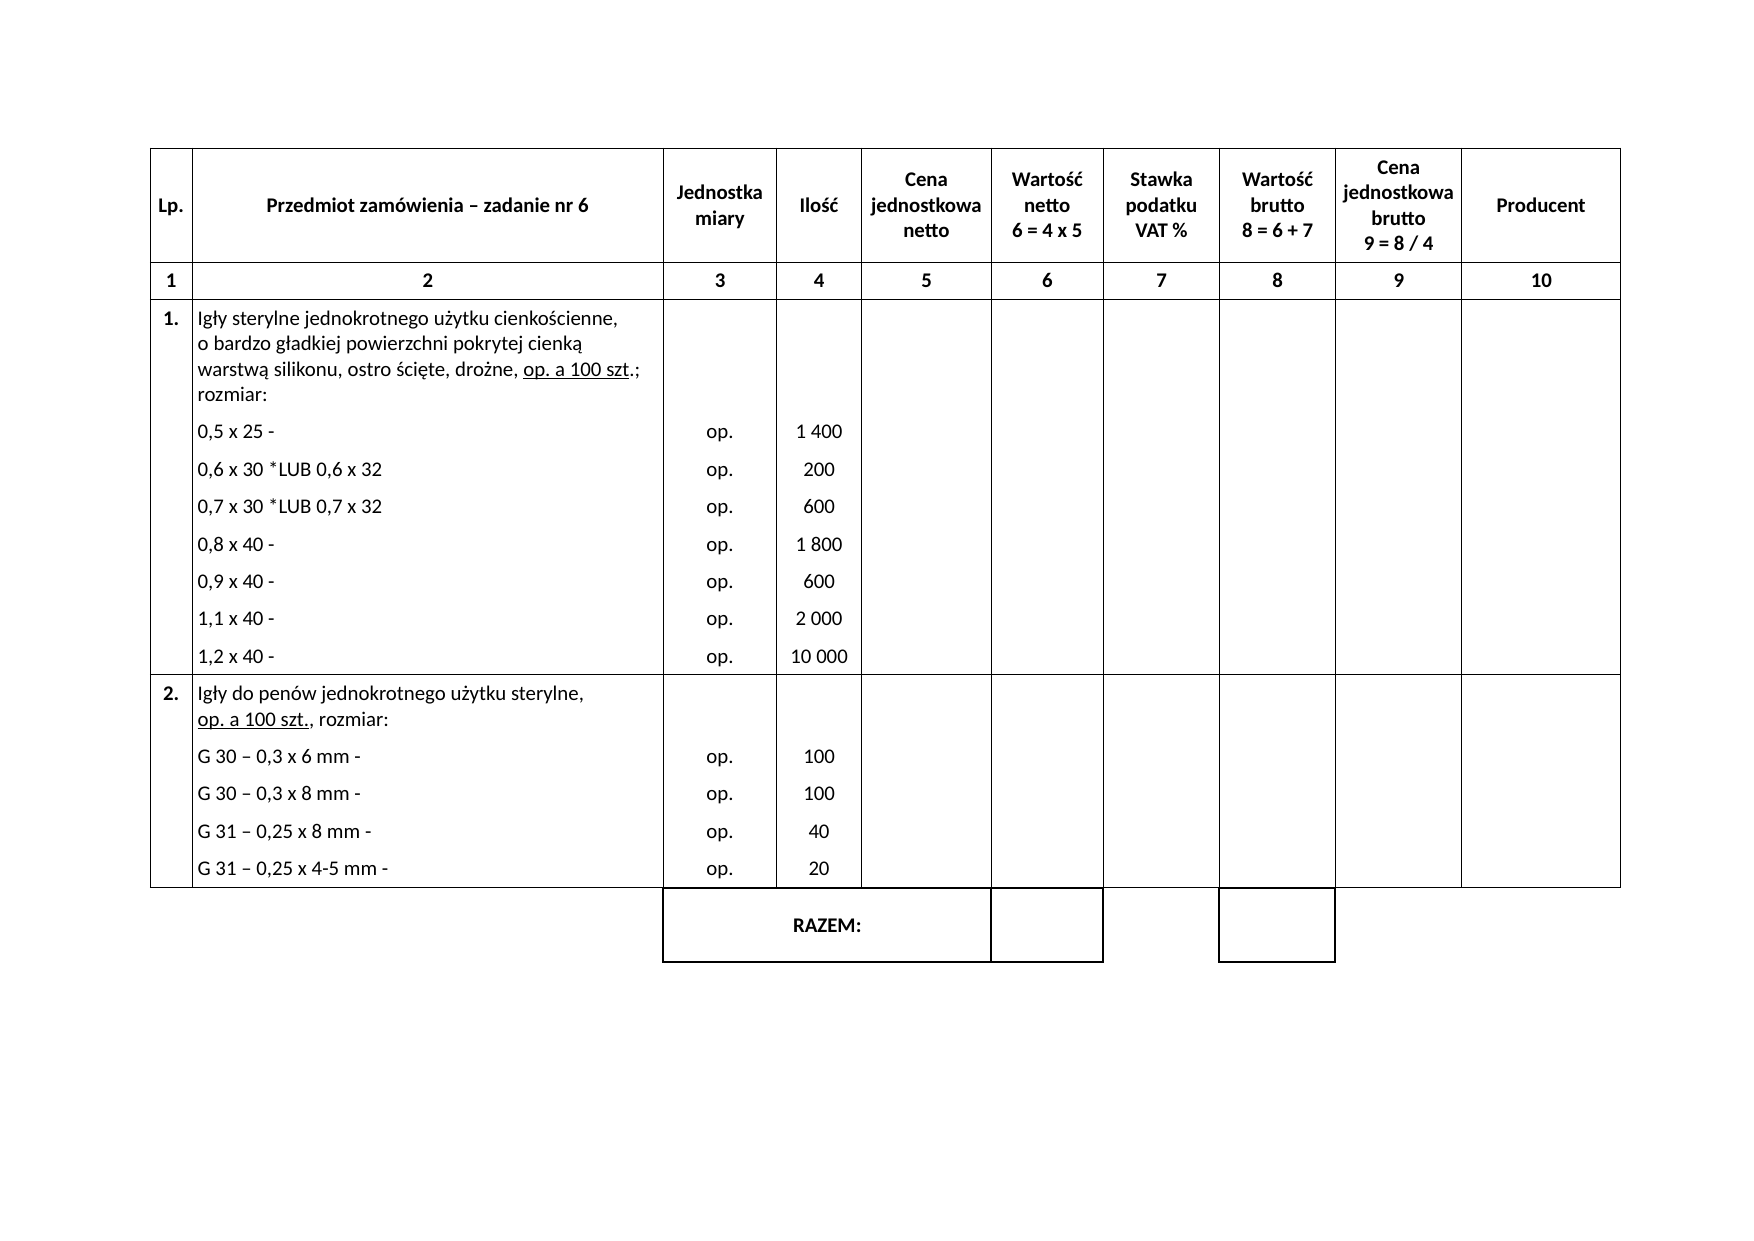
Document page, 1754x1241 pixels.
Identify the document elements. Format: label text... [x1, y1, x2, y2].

table_cell Igły do penów jednokrotnego użytku sterylne, op. a 100 szt., rozmiar: [193, 675, 663, 737]
table_cell 0,7 x 30 *LUB 0,7 x 32 [193, 487, 663, 524]
table_cell 1 [151, 263, 192, 299]
table_cell 1,2 x 40 - [193, 637, 663, 674]
table_cell [862, 774, 991, 812]
table_cell [992, 487, 1103, 524]
table_cell op. [664, 562, 776, 599]
table_cell [1336, 675, 1461, 737]
table_cell 0,6 x 30 *LUB 0,6 x 32 [193, 450, 663, 487]
table_cell [1220, 849, 1335, 887]
table_cell [1336, 849, 1461, 887]
table_cell [1104, 675, 1219, 737]
table_cell 0,5 x 25 - [193, 413, 663, 450]
table_cell [992, 737, 1103, 774]
table_cell [1462, 599, 1620, 637]
table_cell 6 [992, 263, 1103, 299]
table_cell [992, 812, 1103, 849]
table_cell op. [664, 413, 776, 450]
table_cell [1220, 487, 1335, 524]
table_header Cena jednostkowa netto [862, 149, 991, 261]
table_cell [1336, 888, 1462, 961]
table_cell [992, 413, 1103, 450]
table_cell [1220, 812, 1335, 849]
table_cell [992, 300, 1103, 412]
table_cell [1462, 849, 1620, 887]
table_cell RAZEM: [664, 889, 990, 961]
table_cell [1336, 562, 1461, 599]
table_cell [862, 487, 991, 524]
table_cell [1462, 562, 1620, 599]
table_cell [862, 849, 991, 887]
table_cell G 31 – 0,25 x 4-5 mm - [193, 849, 663, 887]
table_cell [862, 525, 991, 562]
table_cell [1104, 812, 1219, 849]
table_cell [1336, 525, 1461, 562]
table_cell op. [664, 487, 776, 524]
table_cell 200 [777, 450, 861, 487]
table_cell [992, 562, 1103, 599]
table_cell op. [664, 525, 776, 562]
table_cell [862, 737, 991, 774]
table_cell 1 800 [777, 525, 861, 562]
table_header Jednostka miary [664, 149, 776, 261]
table_header Ilość [777, 149, 861, 261]
table_header Wartość brutto 8 = 6 + 7 [1220, 149, 1335, 261]
table_cell [992, 774, 1103, 812]
table_cell [1462, 774, 1620, 812]
table_cell [1462, 737, 1620, 774]
table_cell [1220, 675, 1335, 737]
table_cell [1336, 413, 1461, 450]
table_cell G 30 – 0,3 x 8 mm - [193, 774, 663, 812]
table_header Wartość netto 6 = 4 x 5 [992, 149, 1103, 261]
table_cell [1104, 737, 1219, 774]
table_cell 2. [151, 675, 192, 887]
table_cell [1220, 300, 1335, 412]
table_cell 4 [777, 263, 861, 299]
table_cell 2 000 [777, 599, 861, 637]
table_cell 7 [1104, 263, 1219, 299]
table_cell [1336, 812, 1461, 849]
table_cell [992, 525, 1103, 562]
table_cell 20 [777, 849, 861, 887]
table_cell op. [664, 737, 776, 774]
table_cell [1336, 637, 1461, 674]
table_cell [862, 413, 991, 450]
table_cell [862, 675, 991, 737]
table_cell op. [664, 637, 776, 674]
table_cell 0,8 x 40 - [193, 525, 663, 562]
table_cell [777, 300, 861, 412]
table_cell [1462, 450, 1620, 487]
table_cell op. [664, 774, 776, 812]
table_cell [1220, 637, 1335, 674]
table_cell [777, 675, 861, 737]
table_header Lp. [151, 149, 192, 261]
table_cell [1220, 413, 1335, 450]
table_cell [1104, 599, 1219, 637]
table_cell 600 [777, 487, 861, 524]
table_cell [1220, 737, 1335, 774]
table_cell [150, 888, 192, 961]
table_cell G 31 – 0,25 x 8 mm - [193, 812, 663, 849]
table_cell 10 000 [777, 637, 861, 674]
table_cell 9 [1336, 263, 1461, 299]
table_cell [1462, 637, 1620, 674]
table_cell 5 [862, 263, 991, 299]
table_cell op. [664, 450, 776, 487]
table_cell [1336, 450, 1461, 487]
table_cell [1462, 888, 1621, 961]
table_cell 10 [1462, 263, 1620, 299]
table_header Przedmiot zamówienia – zadanie nr 6 [193, 149, 663, 261]
table_cell [1336, 487, 1461, 524]
table_cell [1462, 413, 1620, 450]
table_cell 40 [777, 812, 861, 849]
table_cell 600 [777, 562, 861, 599]
table_cell [992, 599, 1103, 637]
table_cell [1104, 849, 1219, 887]
table_cell 100 [777, 737, 861, 774]
table_cell [1220, 774, 1335, 812]
table_cell [1462, 300, 1620, 412]
table_cell op. [664, 849, 776, 887]
table_cell [862, 450, 991, 487]
table_cell [992, 675, 1103, 737]
table_cell op. [664, 599, 776, 637]
table_cell [1336, 300, 1461, 412]
table_cell [1104, 562, 1219, 599]
table_cell [1462, 675, 1620, 737]
table_cell [1220, 450, 1335, 487]
table_cell 8 [1220, 263, 1335, 299]
table_cell [992, 637, 1103, 674]
table_cell [1104, 774, 1219, 812]
table_cell [1462, 812, 1620, 849]
table_cell [192, 888, 662, 961]
table_cell [862, 599, 991, 637]
table_cell [664, 675, 776, 737]
table_cell [862, 812, 991, 849]
table_cell [664, 300, 776, 412]
table_cell [1220, 562, 1335, 599]
table_header Stawka podatku VAT % [1104, 149, 1219, 261]
table_cell 1 400 [777, 413, 861, 450]
table_cell op. [664, 812, 776, 849]
table_cell [1220, 889, 1334, 961]
table_cell [1104, 450, 1219, 487]
table_cell [862, 562, 991, 599]
table_cell [1220, 599, 1335, 637]
table_header Producent [1462, 149, 1620, 261]
table_cell 2 [193, 263, 663, 299]
table_cell [1220, 525, 1335, 562]
table_cell [992, 450, 1103, 487]
table_cell [1104, 888, 1218, 961]
table_cell 100 [777, 774, 861, 812]
table_cell G 30 – 0,3 x 6 mm - [193, 737, 663, 774]
table_cell 3 [664, 263, 776, 299]
table_cell [1104, 300, 1219, 412]
table_cell [862, 300, 991, 412]
table_cell [1336, 774, 1461, 812]
table_cell [1336, 599, 1461, 637]
table_cell [1104, 487, 1219, 524]
table_header Cena jednostkowa brutto 9 = 8 / 4 [1336, 149, 1461, 261]
table_cell Igły sterylne jednokrotnego użytku cienkościenne, o bardzo gładkiej powierzchni pokrytej cienką warstwą silikonu, ostro ścięte, drożne, op. a 100 szt.; rozmiar: [193, 300, 663, 412]
table_cell [992, 889, 1102, 961]
table_cell [1462, 525, 1620, 562]
table_cell [1104, 413, 1219, 450]
table_cell [1336, 737, 1461, 774]
table_cell 1,1 x 40 - [193, 599, 663, 637]
table_cell [862, 637, 991, 674]
table_cell 0,9 x 40 - [193, 562, 663, 599]
table_cell [1104, 525, 1219, 562]
table_cell 1. [151, 300, 192, 674]
table_cell [1104, 637, 1219, 674]
table_cell [992, 849, 1103, 887]
table_cell [1462, 487, 1620, 524]
